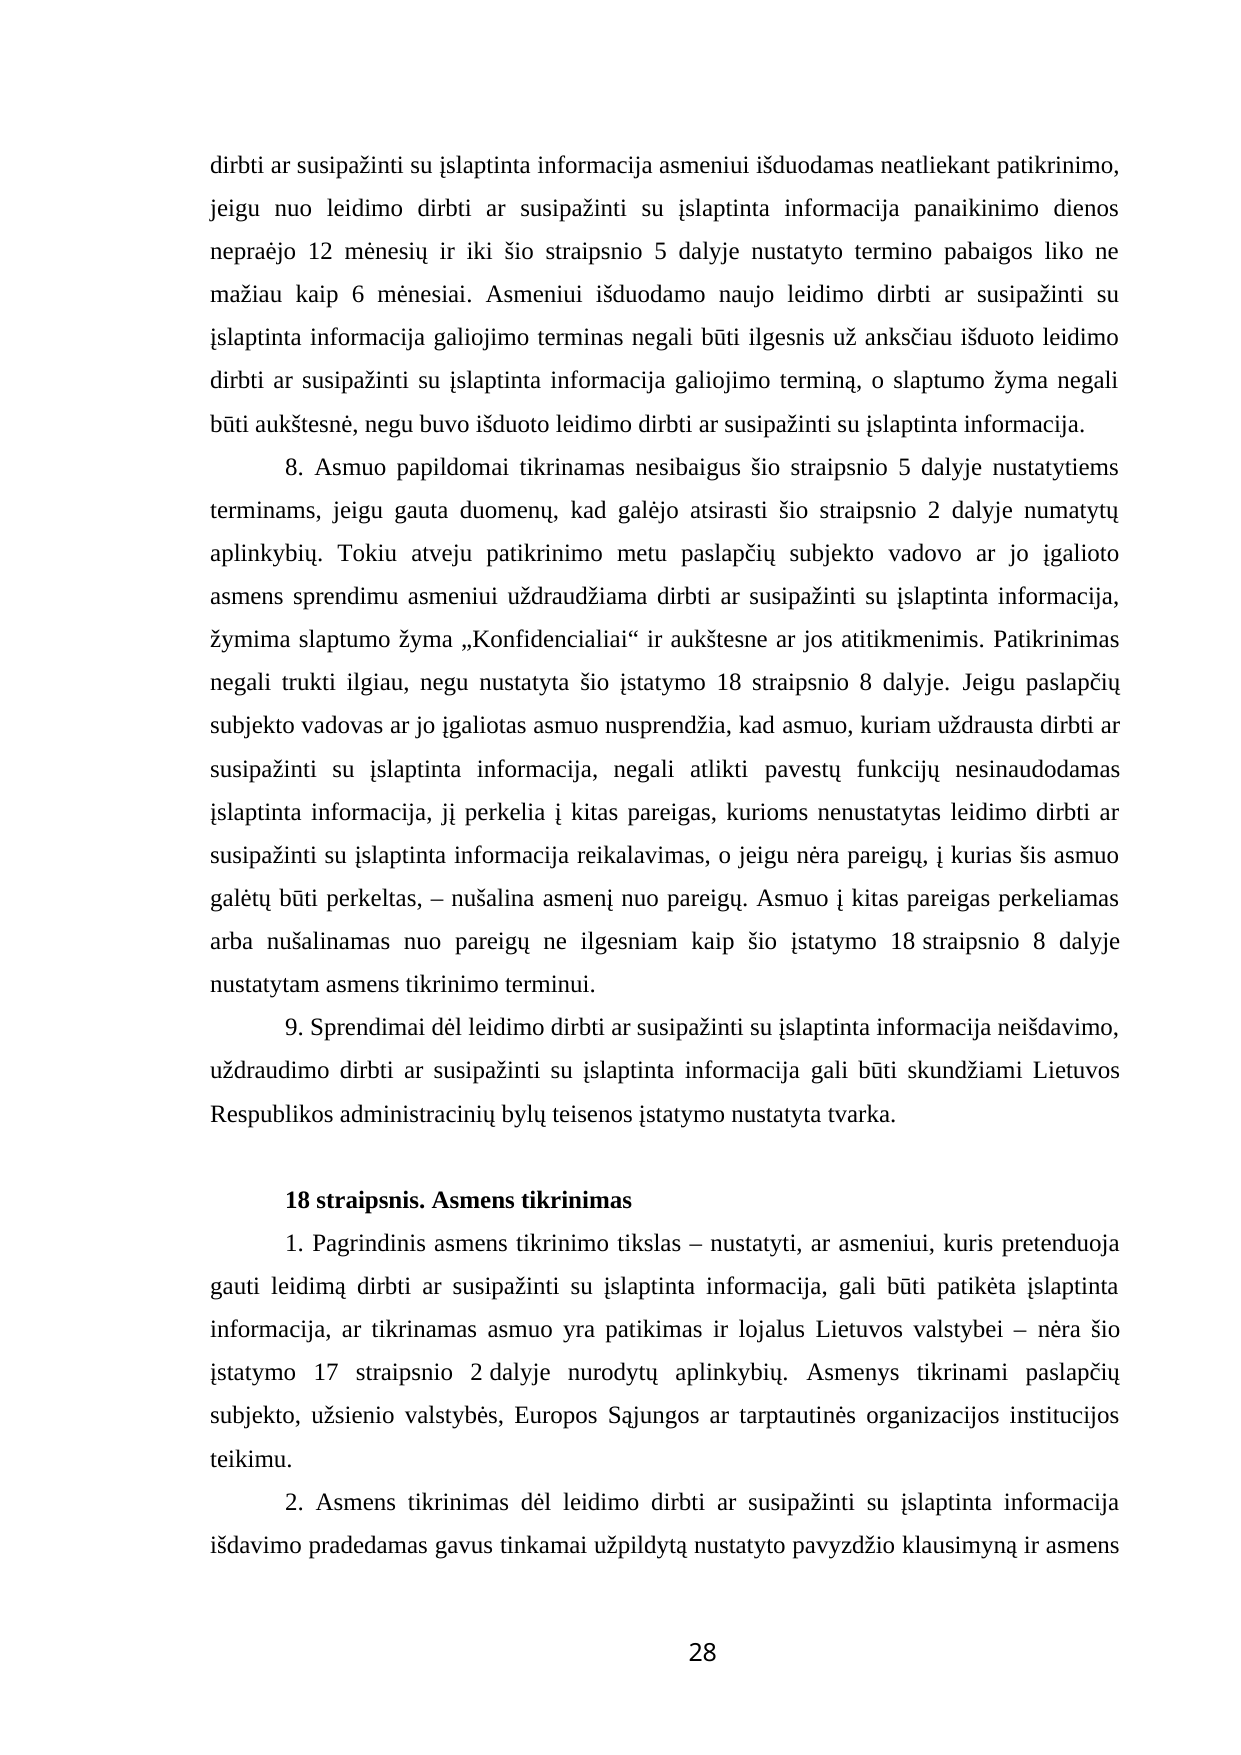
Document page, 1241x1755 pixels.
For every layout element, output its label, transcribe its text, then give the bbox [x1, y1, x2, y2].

text 2. Asmens tikrinimas dėl leidimo dirbti ar susipažinti su įslaptinta informacija išdavimo pradedamas gavus tinkamai užpildytą nustatyto pavyzdžio klausimyną ir asmens [210, 1487, 1120, 1559]
text 9. Sprendimai dėl leidimo dirbti ar susipažinti su įslaptinta informacija neišdavimo, uždraudimo dirbti ar susipažinti su įslaptinta informacija gali būti skundžiami Lietuvos Respublikos administracinių bylų teisenos įstatymo nustatyta tvarka. [210, 1012, 1120, 1127]
text 1. Pagrindinis asmens tikrinimo tikslas – nustatyti, ar asmeniui, kuris pretenduoja gauti leidimą dirbti ar susipažinti su įslaptinta informacija, gali būti patikėta įslaptinta informacija, ar tikrinamas asmuo yra patikimas ir lojalus Lietuvos valstybei – nėra šio įstatymo 17 straipsnio 2 dalyje nurodytų aplinkybių. Asmenys tikrinami paslapčių subjekto, užsienio valstybės, Europos Sąjungos ar tarptautinės organizacijos institucijos teikimu. [210, 1228, 1120, 1472]
text dirbti ar susipažinti su įslaptinta informacija asmeniui išduodamas neatliekant patikrinimo, jeigu nuo leidimo dirbti ar susipažinti su įslaptinta informacija panaikinimo dienos nepraėjo 12 mėnesių ir iki šio straipsnio 5 dalyje nustatyto termino pabaigos liko ne mažiau kaip 6 mėnesiai. Asmeniui išduodamo naujo leidimo dirbti ar susipažinti su įslaptinta informacija galiojimo terminas negali būti ilgesnis už anksčiau išduoto leidimo dirbti ar susipažinti su įslaptinta informacija galiojimo terminą, o slaptumo žyma negali būti aukštesnė, negu buvo išduoto leidimo dirbti ar susipažinti su įslaptinta informacija. [210, 150, 1120, 437]
text 8. Asmuo papildomai tikrinamas nesibaigus šio straipsnio 5 dalyje nustatytiems terminams, jeigu gauta duomenų, kad galėjo atsirasti šio straipsnio 2 dalyje numatytų aplinkybių. Tokiu atveju patikrinimo metu paslapčių subjekto vadovo ar jo įgalioto asmens sprendimu asmeniui uždraudžiama dirbti ar susipažinti su įslaptinta informacija, žymima slaptumo žyma „Konfidencialiai“ ir aukštesne ar jos atitikmenimis. Patikrinimas negali trukti ilgiau, negu nustatyta šio įstatymo 18 straipsnio 8 dalyje. Jeigu paslapčių subjekto vadovas ar jo įgaliotas asmuo nusprendžia, kad asmuo, kuriam uždrausta dirbti ar susipažinti su įslaptinta informacija, negali atlikti pavestų funkcijų nesinaudodamas įslaptinta informacija, jį perkelia į kitas pareigas, kurioms nenustatytas leidimo dirbti ar susipažinti su įslaptinta informacija reikalavimas, o jeigu nėra pareigų, į kurias šis asmuo galėtų būti perkeltas, – nušalina asmenį nuo pareigų. Asmuo į kitas pareigas perkeliamas arba nušalinamas nuo pareigų ne ilgesniam kaip šio įstatymo 18 straipsnio 8 dalyje nustatytam asmens tikrinimo terminui. [210, 452, 1120, 998]
text 18 straipsnis. Asmens tikrinimas [210, 1185, 1120, 1214]
